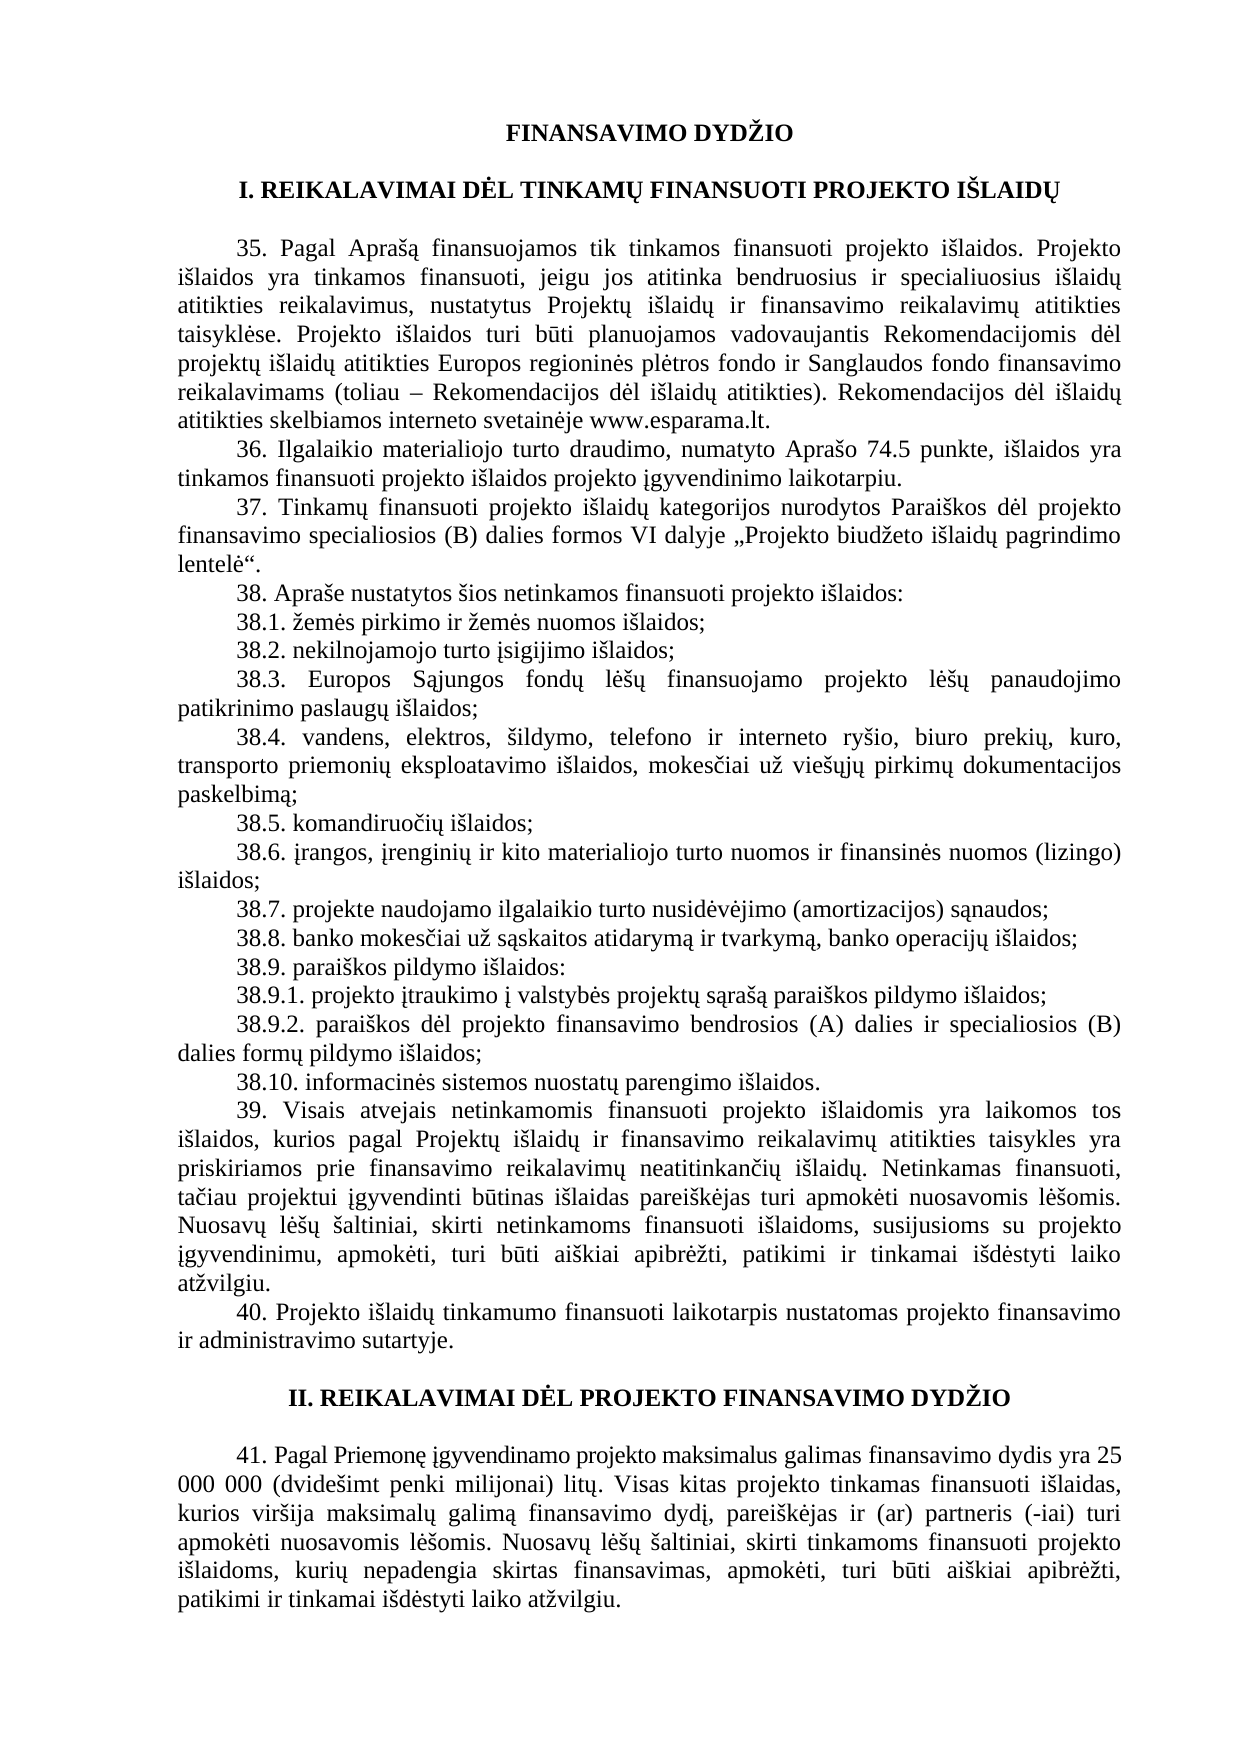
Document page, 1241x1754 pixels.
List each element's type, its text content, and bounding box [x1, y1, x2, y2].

text FINANSAVIMO DYDŽIO [177, 118, 1122, 147]
text 38.8. banko mokesčiai už sąskaitos atidarymą ir tvarkymą, banko operacijų išlaidos; [177, 923, 1122, 952]
text 38.4. vandens, elektros, šildymo, telefono ir interneto ryšio, biuro prekių, kuro, transporto priemonių eksploatavimo išlaidos, mokesčiai už viešųjų pirkimų dokumentacijos paskelbimą; [177, 722, 1122, 808]
text 38.10. informacinės sistemos nuostatų parengimo išlaidos. [177, 1067, 1122, 1096]
text 38.2. nekilnojamojo turto įsigijimo išlaidos; [177, 636, 1122, 664]
text 38.9.2. paraiškos dėl projekto finansavimo bendrosios (A) dalies ir specialiosios (B) dalies formų pildymo išlaidos; [177, 1009, 1122, 1067]
text 38.1. žemės pirkimo ir žemės nuomos išlaidos; [177, 607, 1122, 636]
text 38.3. Europos Sąjungos fondų lėšų finansuojamo projekto lėšų panaudojimo patikrinimo paslaugų išlaidos; [177, 664, 1122, 722]
text 36. Ilgalaikio materialiojo turto draudimo, numatyto Aprašo 74.5 punkte, išlaidos yra tinkamos finansuoti projekto išlaidos projekto įgyvendinimo laikotarpiu. [177, 434, 1122, 492]
text 37. Tinkamų finansuoti projekto išlaidų kategorijos nurodytos Paraiškos dėl projekto finansavimo specialiosios (B) dalies formos VI dalyje „Projekto biudžeto išlaidų pagrindimo lentelė“. [177, 492, 1122, 578]
text 41. Pagal Priemonę įgyvendinamo projekto maksimalus galimas finansavimo dydis yra 25 000 000 (dvidešimt penki milijonai) litų. Visas kitas projekto tinkamas finansuoti išlaidas, kurios viršija maksimalų galimą finansavimo dydį, pareiškėjas ir (ar) partneris (-iai) turi apmokėti nuosavomis lėšomis. Nuosavų lėšų šaltiniai, skirti tinkamoms finansuoti projekto išlaidoms, kurių nepadengia skirtas finansavimas, apmokėti, turi būti aiškiai apibrėžti, patikimi ir tinkamai išdėstyti laiko atžvilgiu. [177, 1441, 1122, 1613]
text 40. Projekto išlaidų tinkamumo finansuoti laikotarpis nustatomas projekto finansavimo ir administravimo sutartyje. [177, 1297, 1122, 1354]
text 38.7. projekte naudojamo ilgalaikio turto nusidėvėjimo (amortizacijos) sąnaudos; [177, 894, 1122, 923]
text II. REIKALAVIMAI DĖL PROJEKTO FINANSAVIMO DYDŽIO [177, 1383, 1122, 1412]
text 38.5. komandiruočių išlaidos; [177, 808, 1122, 837]
text 38.9.1. projekto įtraukimo į valstybės projektų sąrašą paraiškos pildymo išlaidos; [177, 981, 1122, 1009]
text 35. Pagal Aprašą finansuojamos tik tinkamos finansuoti projekto išlaidos. Projekto išlaidos yra tinkamos finansuoti, jeigu jos atitinka bendruosius ir specialiuosius išlaidų atitikties reikalavimus, nustatytus Projektų išlaidų ir finansavimo reikalavimų atitikties taisyklėse. Projekto išlaidos turi būti planuojamos vadovaujantis Rekomendacijomis dėl projektų išlaidų atitikties Europos regioninės plėtros fondo ir Sanglaudos fondo finansavimo reikalavimams (toliau – Rekomendacijos dėl išlaidų atitikties). Rekomendacijos dėl išlaidų atitikties skelbiamos interneto svetainėje www.esparama.lt. [177, 233, 1122, 434]
text 39. Visais atvejais netinkamomis finansuoti projekto išlaidomis yra laikomos tos išlaidos, kurios pagal Projektų išlaidų ir finansavimo reikalavimų atitikties taisykles yra priskiriamos prie finansavimo reikalavimų neatitinkančių išlaidų. Netinkamas finansuoti, tačiau projektui įgyvendinti būtinas išlaidas pareiškėjas turi apmokėti nuosavomis lėšomis. Nuosavų lėšų šaltiniai, skirti netinkamoms finansuoti išlaidoms, susijusioms su projekto įgyvendinimu, apmokėti, turi būti aiškiai apibrėžti, patikimi ir tinkamai išdėstyti laiko atžvilgiu. [177, 1096, 1122, 1297]
text 38.6. įrangos, įrenginių ir kito materialiojo turto nuomos ir finansinės nuomos (lizingo) išlaidos; [177, 837, 1122, 894]
text I. REIKALAVIMAI DĖL TINKAMŲ FINANSUOTI PROJEKTO IŠLAIDŲ [177, 176, 1122, 204]
text 38. Apraše nustatytos šios netinkamos finansuoti projekto išlaidos: [177, 578, 1122, 607]
text 38.9. paraiškos pildymo išlaidos: [177, 952, 1122, 981]
